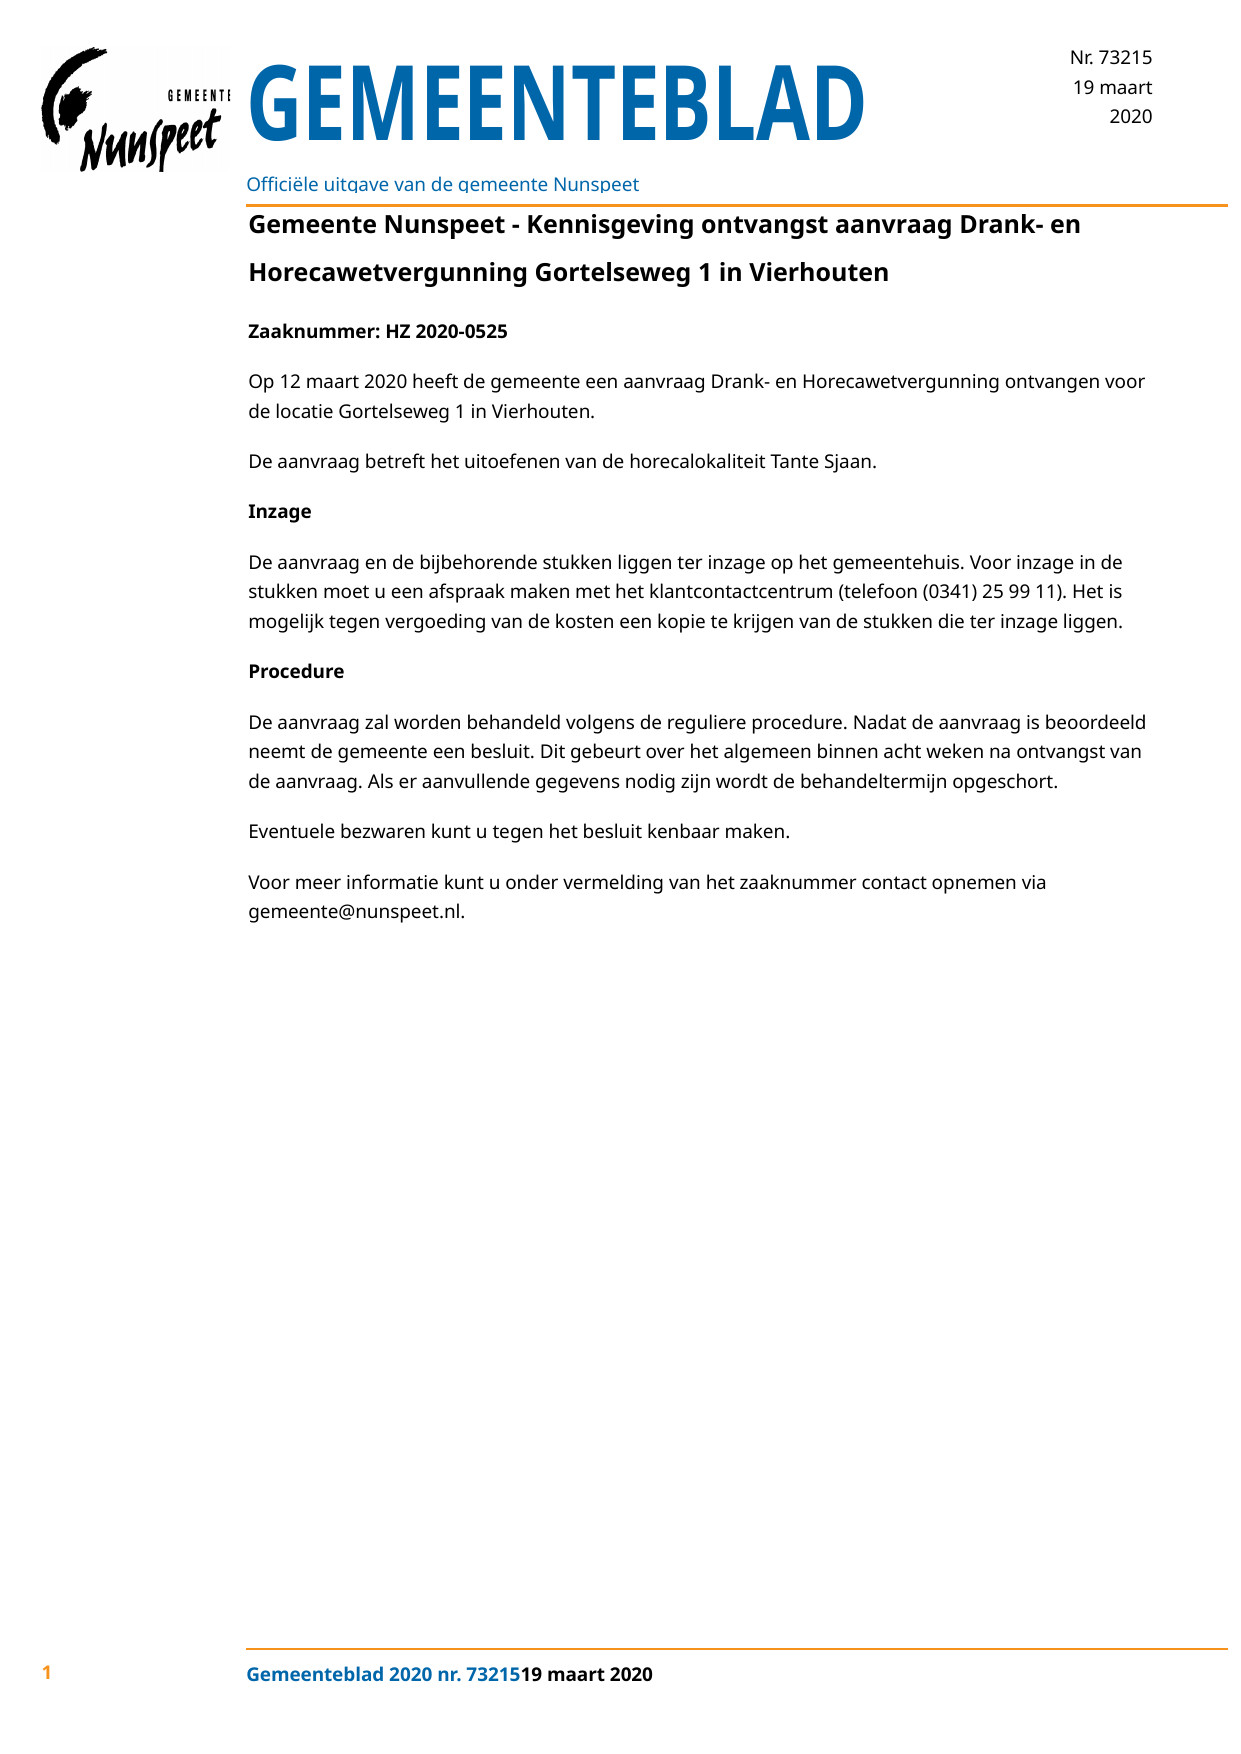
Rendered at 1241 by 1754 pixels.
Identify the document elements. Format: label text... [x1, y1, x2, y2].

picture [41, 47, 231, 172]
text Op 12 maart 2020 heeft de gemeente een aanvraag Drank- en Horecawetvergunning ontvangen voor de locatie Gortelseweg 1 in Vierhouten. [248, 368, 1152, 424]
text Eventuele bezwaren kunt u tegen het besluit kenbaar maken. [248, 819, 1152, 844]
text Voor meer informatie kunt u onder vermelding van het zaaknummer contact opnemen via gemeente@nunspeet.nl. [248, 869, 1152, 924]
text De aanvraag zal worden behandeld volgens de reguliere procedure. Nadat de aanvraag is beoordeeld neemt de gemeente een besluit. Dit gebeurt over het algemeen binnen acht weken na ontvangst van de aanvraag. Als er aanvullende gegevens nodig zijn wordt de behandeltermijn opgeschort. [248, 709, 1152, 794]
text Zaaknummer: HZ 2020-0525 [248, 318, 1152, 344]
text De aanvraag en de bijbehorende stukken liggen ter inzage op het gemeentehuis. Voor inzage in de stukken moet u een afspraak maken met het klantcontactcentrum (telefoon (0341) 25 99 11). Het is mogelijk tegen vergoeding van de kosten een kopie te krijgen van de stukken die ter inzage liggen. [248, 549, 1152, 634]
text Inzage [248, 499, 1152, 524]
text De aanvraag betreft het uitoefenen van de horecalokaliteit Tante Sjaan. [248, 448, 1152, 474]
text Procedure [248, 659, 1152, 684]
text Gemeente Nunspeet - Kennisgeving ontvangst aanvraag Drank- en Horecawetvergunning Gortelseweg 1 in Vierhouten [248, 207, 1152, 288]
